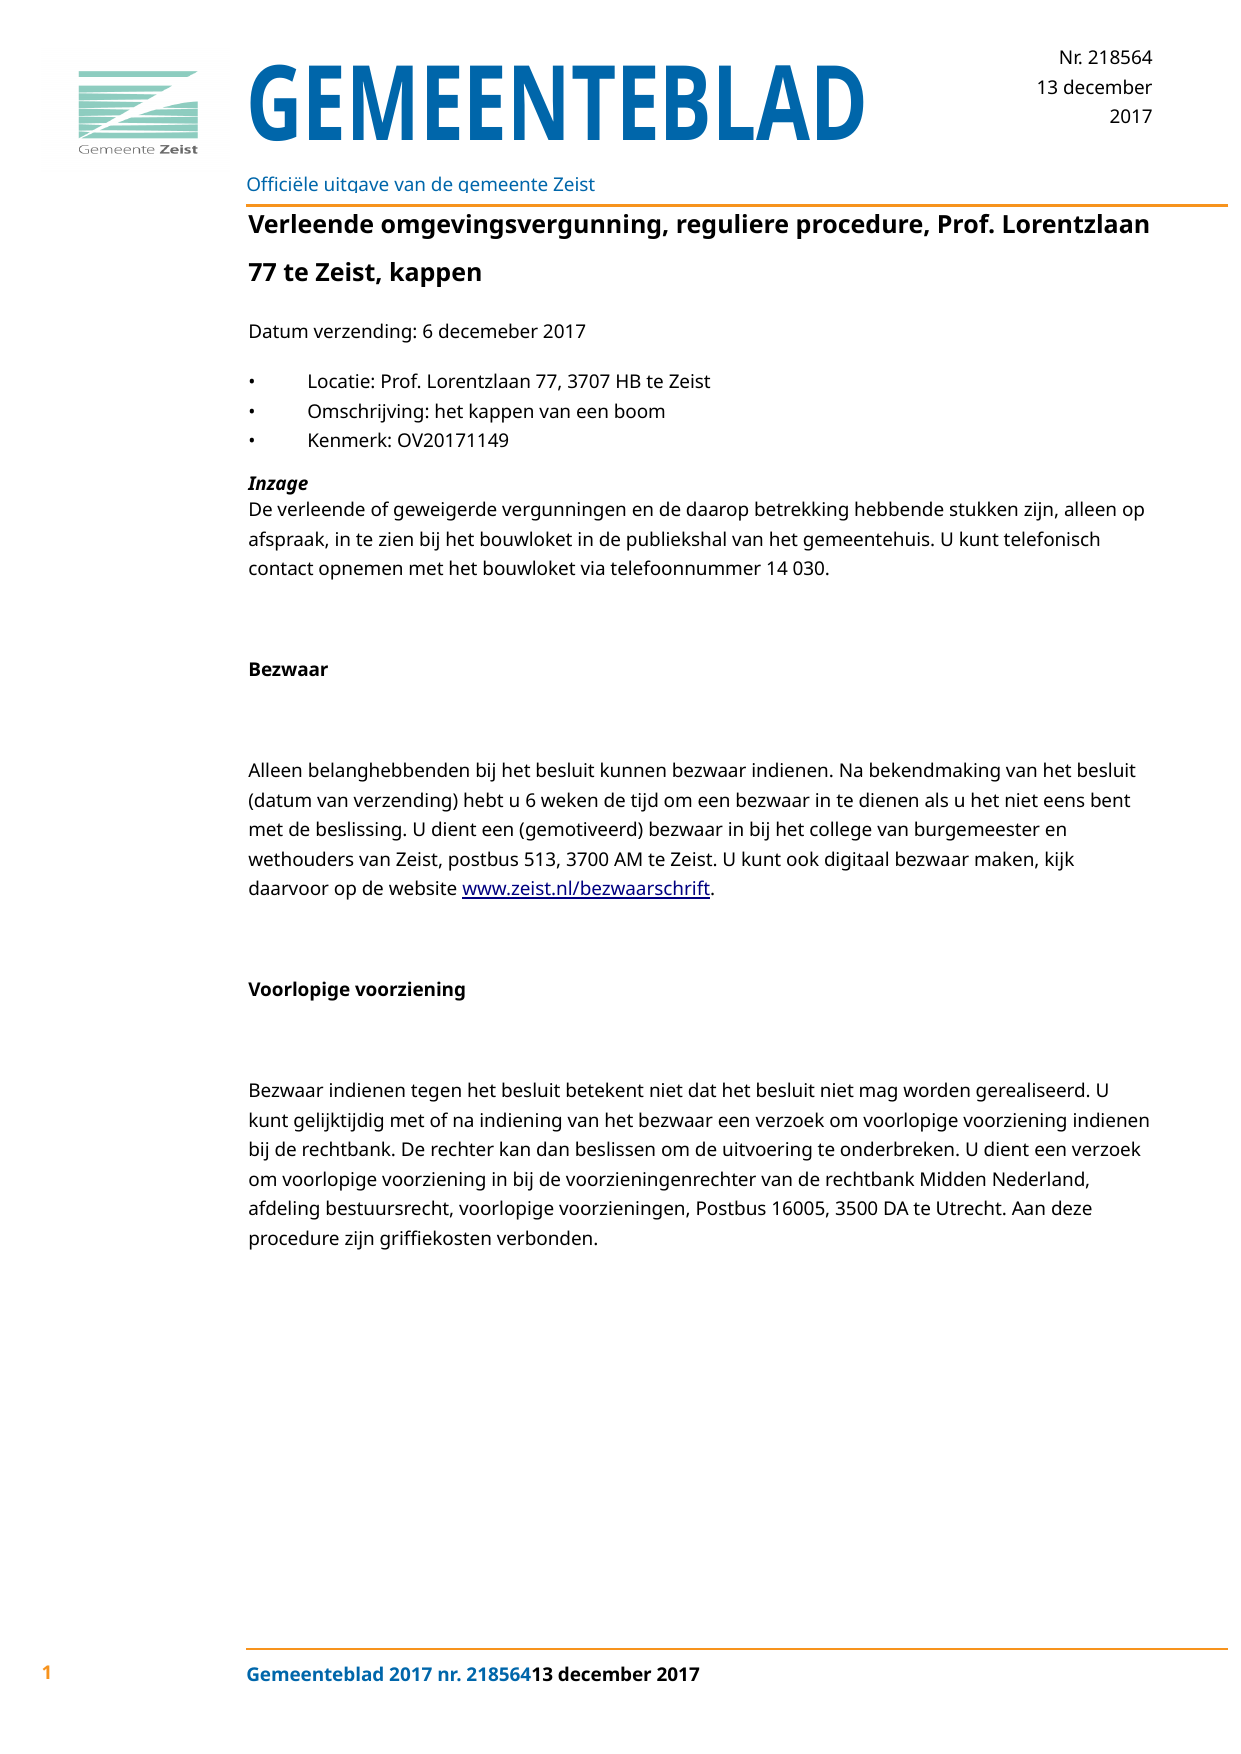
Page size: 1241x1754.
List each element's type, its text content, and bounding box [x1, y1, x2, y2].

text De verleende of geweigerde vergunningen en de daarop betrekking hebbende stukken zijn, alleen op afspraak, in te zien bij het bouwloket in de publiekshal van het gemeentehuis. U kunt telefonisch contact opnemen met het bouwloket via telefoonnummer 14 030. [248, 496, 1152, 581]
list Kenmerk: OV20171149 [248, 427, 1152, 453]
text Verleende omgevingsvergunning, reguliere procedure, Prof. Lorentzlaan 77 te Zeist, kappen [248, 207, 1152, 288]
text Bezwaar [248, 656, 1152, 682]
text Inzage [248, 471, 1152, 496]
text Alleen belanghebbenden bij het besluit kunnen bezwaar indienen. Na bekendmaking van het besluit (datum van verzending) hebt u 6 weken de tijd om een bezwaar in te dienen als u het niet eens bent met de beslissing. U dient een (gemotiveerd) bezwaar in bij het college van burgemeester en wethouders van Zeist, postbus 513, 3700 AM te Zeist. U kunt ook digitaal bezwaar maken, kijk daarvoor op de website www.zeist.nl/bezwaarschrift. [248, 757, 1152, 901]
list Locatie: Prof. Lorentzlaan 77, 3707 HB te Zeist [248, 368, 1152, 394]
text Voorlopige voorziening [248, 976, 1152, 1002]
text Bezwaar indienen tegen het besluit betekent niet dat het besluit niet mag worden gerealiseerd. U kunt gelijktijdig met of na indiening van het bezwaar een verzoek om voorlopige voorziening indienen bij de rechtbank. De rechter kan dan beslissen om de uitvoering te onderbreken. U dient een verzoek om voorlopige voorziening in bij de voorzieningenrechter van de rechtbank Midden Nederland, afdeling bestuursrecht, voorlopige voorzieningen, Postbus 16005, 3500 DA te Utrecht. Aan deze procedure zijn griffiekosten verbonden. [248, 1077, 1152, 1251]
list Omschrijving: het kappen van een boom [248, 398, 1152, 424]
picture [41, 47, 231, 172]
text Datum verzending: 6 decemeber 2017 [248, 318, 1152, 344]
